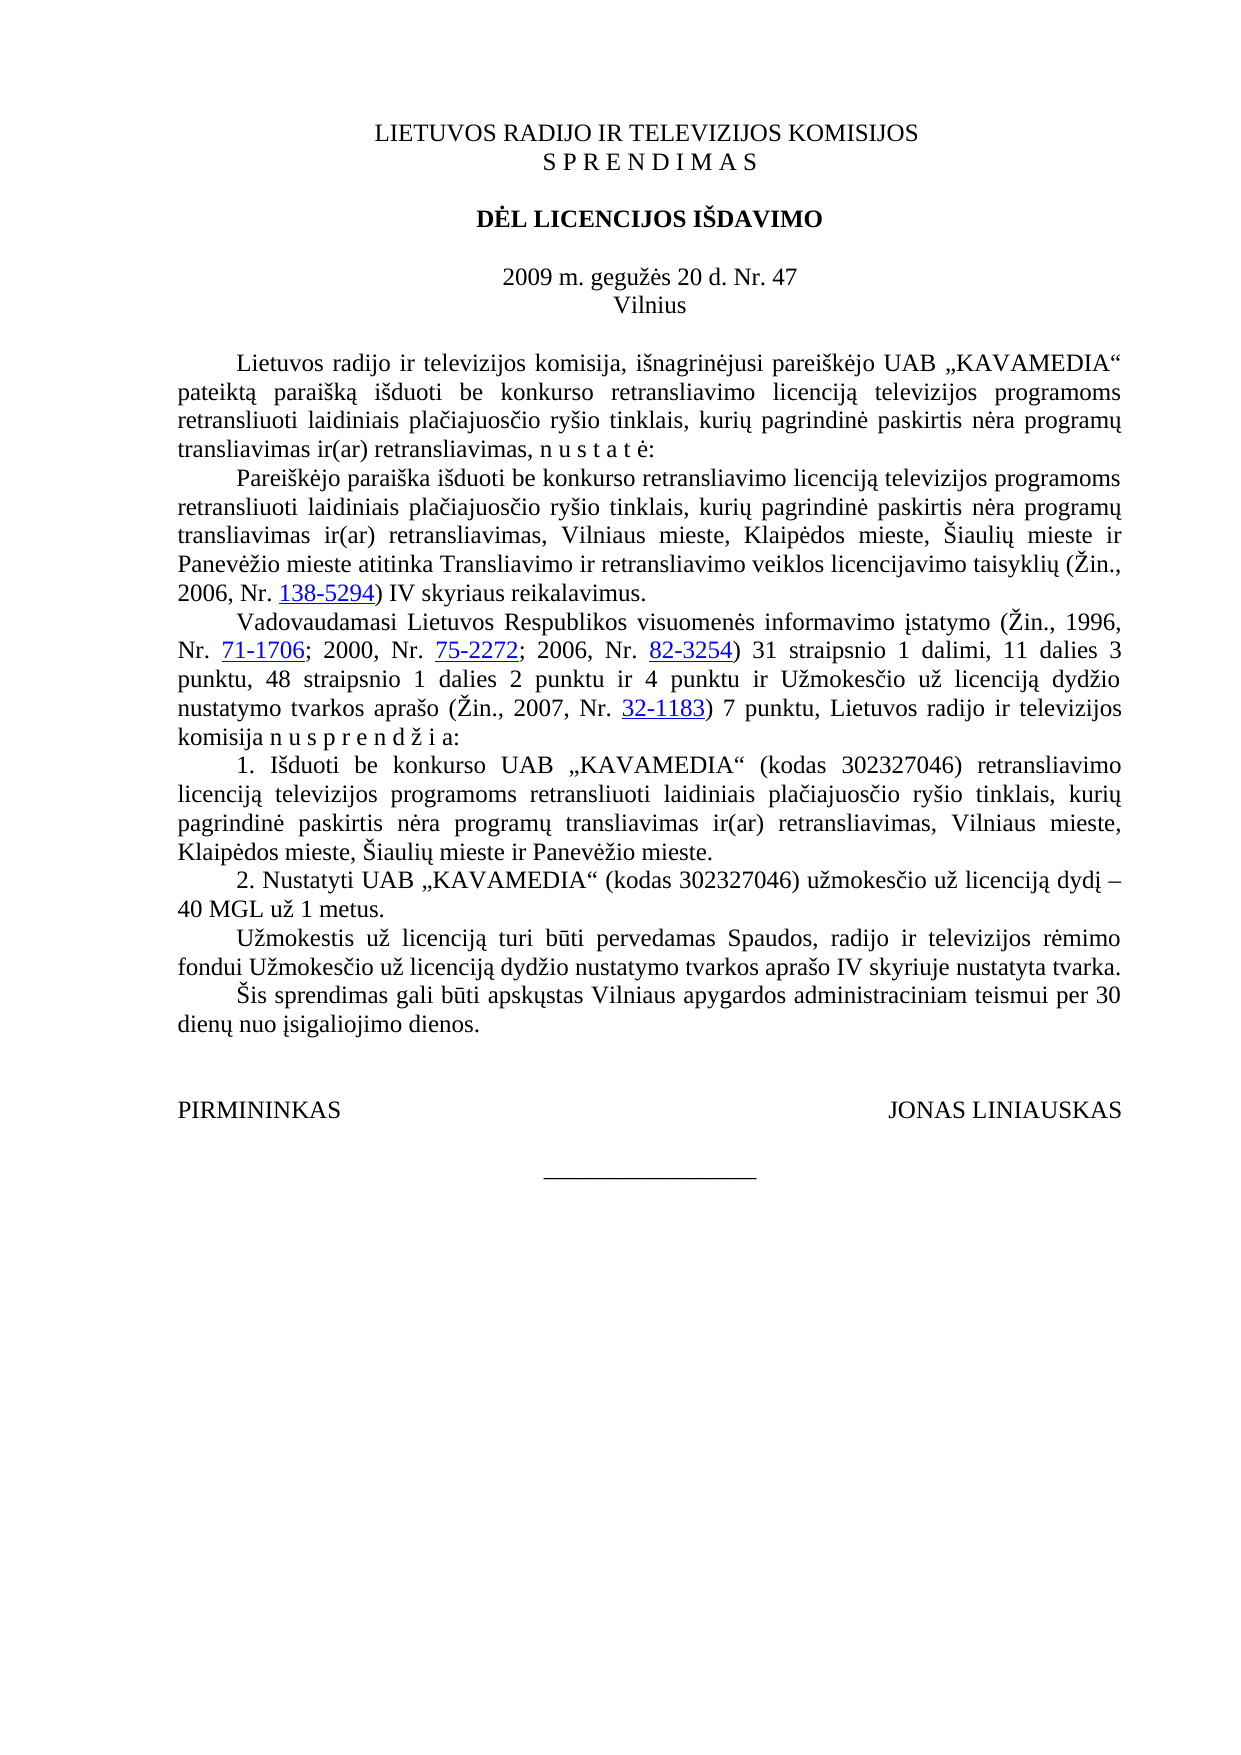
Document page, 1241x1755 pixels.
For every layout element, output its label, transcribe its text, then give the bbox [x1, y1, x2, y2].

text Šis sprendimas gali būti apskųstas Vilniaus apygardos administraciniam teismui per 30 dienų nuo įsigaliojimo dienos. [177, 981, 1122, 1038]
text 1. Išduoti be konkurso UAB „KAVAMEDIA“ (kodas 302327046) retransliavimo licenciją televizijos programoms retransliuoti laidiniais plačiajuosčio ryšio tinklais, kurių pagrindinė paskirtis nėra programų transliavimas ir(ar) retransliavimas, Vilniaus mieste, Klaipėdos mieste, Šiaulių mieste ir Panevėžio mieste. [177, 751, 1122, 866]
text LIETUVOS RADIJO IR TELEVIZIJOS KOMISIJOS [177, 118, 1122, 147]
text SPRENDIMAS [177, 147, 1122, 176]
text Lietuvos radijo ir televizijos komisija, išnagrinėjusi pareiškėjo UAB „KAVAMEDIA“ pateiktą paraišką išduoti be konkurso retransliavimo licenciją televizijos programoms retransliuoti laidiniais plačiajuosčio ryšio tinklais, kurių pagrindinė paskirtis nėra programų transliavimas ir(ar) retransliavimas, nustatė: [177, 348, 1122, 463]
text PIRMININKAS JONAS LINIAUSKAS [177, 1096, 1122, 1124]
text 2009 m. gegužės 20 d. Nr. 47 [177, 262, 1122, 291]
text _________________ [177, 1153, 1122, 1182]
text Pareiškėjo paraiška išduoti be konkurso retransliavimo licenciją televizijos programoms retransliuoti laidiniais plačiajuosčio ryšio tinklais, kurių pagrindinė paskirtis nėra programų transliavimas ir(ar) retransliavimas, Vilniaus mieste, Klaipėdos mieste, Šiaulių mieste ir Panevėžio mieste atitinka Transliavimo ir retransliavimo veiklos licencijavimo taisyklių (Žin., 2006, Nr. 138-5294) IV skyriaus reikalavimus. [177, 463, 1122, 607]
text Užmokestis už licenciją turi būti pervedamas Spaudos, radijo ir televizijos rėmimo fondui Užmokesčio už licenciją dydžio nustatymo tvarkos aprašo IV skyriuje nustatyta tvarka. [177, 923, 1122, 981]
text DĖL LICENCIJOS IŠDAVIMO [177, 204, 1122, 233]
text Vadovaudamasi Lietuvos Respublikos visuomenės informavimo įstatymo (Žin., 1996, Nr. 71-1706; 2000, Nr. 75-2272; 2006, Nr. 82-3254) 31 straipsnio 1 dalimi, 11 dalies 3 punktu, 48 straipsnio 1 dalies 2 punktu ir 4 punktu ir Užmokesčio už licenciją dydžio nustatymo tvarkos aprašo (Žin., 2007, Nr. 32-1183) 7 punktu, Lietuvos radijo ir televizijos komisija nusprendžia: [177, 607, 1122, 751]
text 2. Nustatyti UAB „KAVAMEDIA“ (kodas 302327046) užmokesčio už licenciją dydį – 40 MGL už 1 metus. [177, 866, 1122, 923]
text Vilnius [177, 291, 1122, 319]
